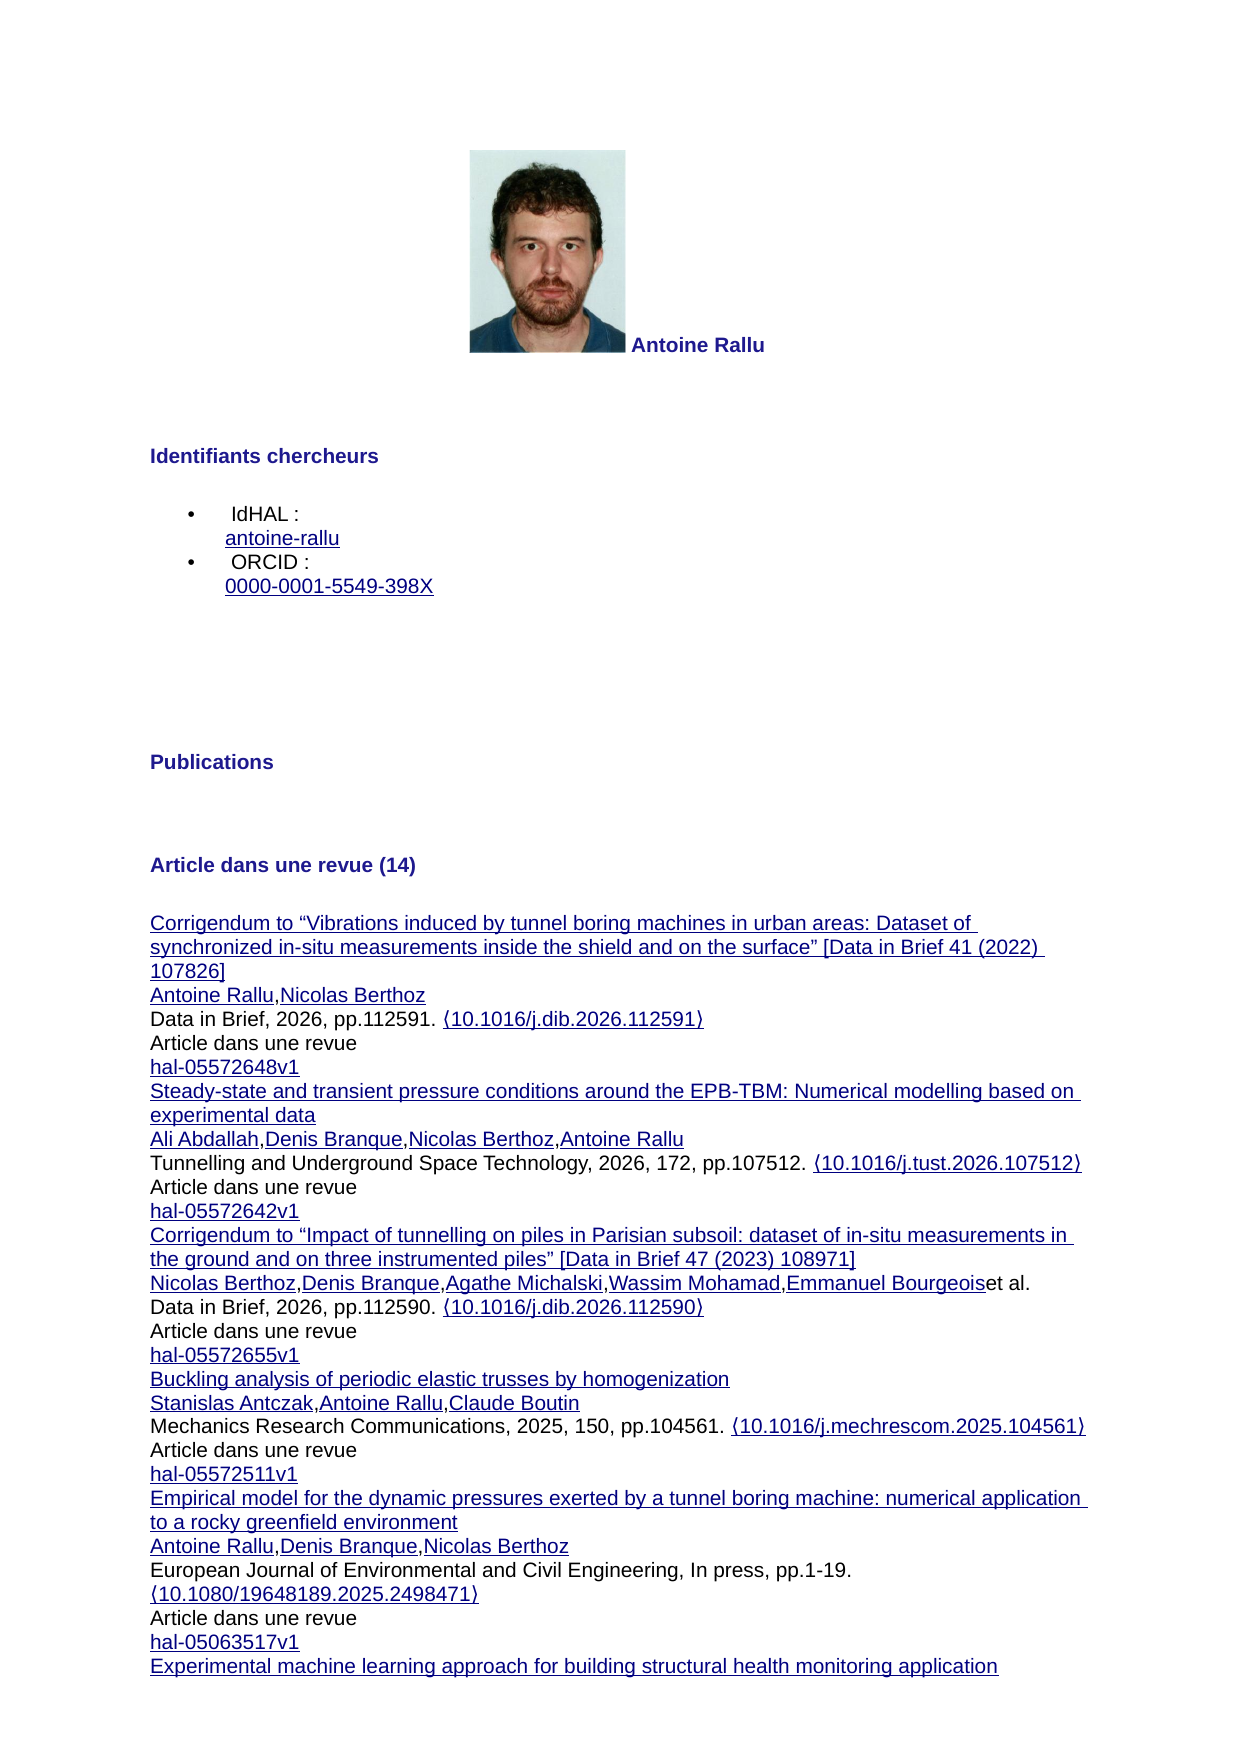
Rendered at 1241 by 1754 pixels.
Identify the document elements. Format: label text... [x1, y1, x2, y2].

subtitle Article dans une revue (14) [150, 853, 1090, 877]
list antoine-rallu [187, 526, 1090, 550]
subtitle Publications [150, 750, 1090, 774]
table_cell Steady-state and transient pressure conditions around the EPB-TBM: Numerical modelling based on experimental data Ali Abdallah,Denis Branque,Nicolas Berthoz,Antoine Rallu Tunnelling and Underground Space Technology, 2026, 172, pp.107512. ⟨10.1016/j.tust.2026.107512⟩ Article dans une revue hal-05572642v1 [150, 1079, 1090, 1223]
table_cell Buckling analysis of periodic elastic trusses by homogenization Stanislas Antczak,Antoine Rallu,Claude Boutin Mechanics Research Communications, 2025, 150, pp.104561. ⟨10.1016/j.mechrescom.2025.104561⟩ Article dans une revue hal-05572511v1 [150, 1366, 1090, 1486]
table_cell Empirical model for the dynamic pressures exerted by a tunnel boring machine: numerical application to a rocky greenfield environment Antoine Rallu,Denis Branque,Nicolas Berthoz European Journal of Environmental and Civil Engineering, In press, pp.1-19. ⟨10.1080/19648189.2025.2498471⟩ Article dans une revue hal-05063517v1 [150, 1486, 1090, 1654]
list 0000-0001-5549-398X [187, 574, 1090, 598]
table_cell Experimental machine learning approach for building structural health monitoring application [150, 1654, 1090, 1678]
picture [469, 150, 626, 353]
table_header Corrigendum to “Vibrations induced by tunnel boring machines in urban areas: Dataset of synchronized in-situ measurements inside the shield and on the surface” [Data in Brief 41 (2022) 107826] Antoine Rallu,Nicolas Berthoz Data in Brief, 2026, pp.112591. ⟨10.1016/j.dib.2026.112591⟩ Article dans une revue hal-05572648v1 [150, 911, 1090, 1079]
subtitle Identifiants chercheurs [150, 443, 1090, 467]
table_cell Corrigendum to “Impact of tunnelling on piles in Parisian subsoil: dataset of in-situ measurements in the ground and on three instrumented piles” [Data in Brief 47 (2023) 108971] Nicolas Berthoz,Denis Branque,Agathe Michalski,Wassim Mohamad,Emmanuel Bourgeoiset al. Data in Brief, 2026, pp.112590. ⟨10.1016/j.dib.2026.112590⟩ Article dans une revue hal-05572655v1 [150, 1223, 1090, 1366]
list ORCID : [187, 550, 1090, 574]
subtitle Antoine Rallu [150, 150, 1090, 357]
list IdHAL : [187, 502, 1090, 526]
